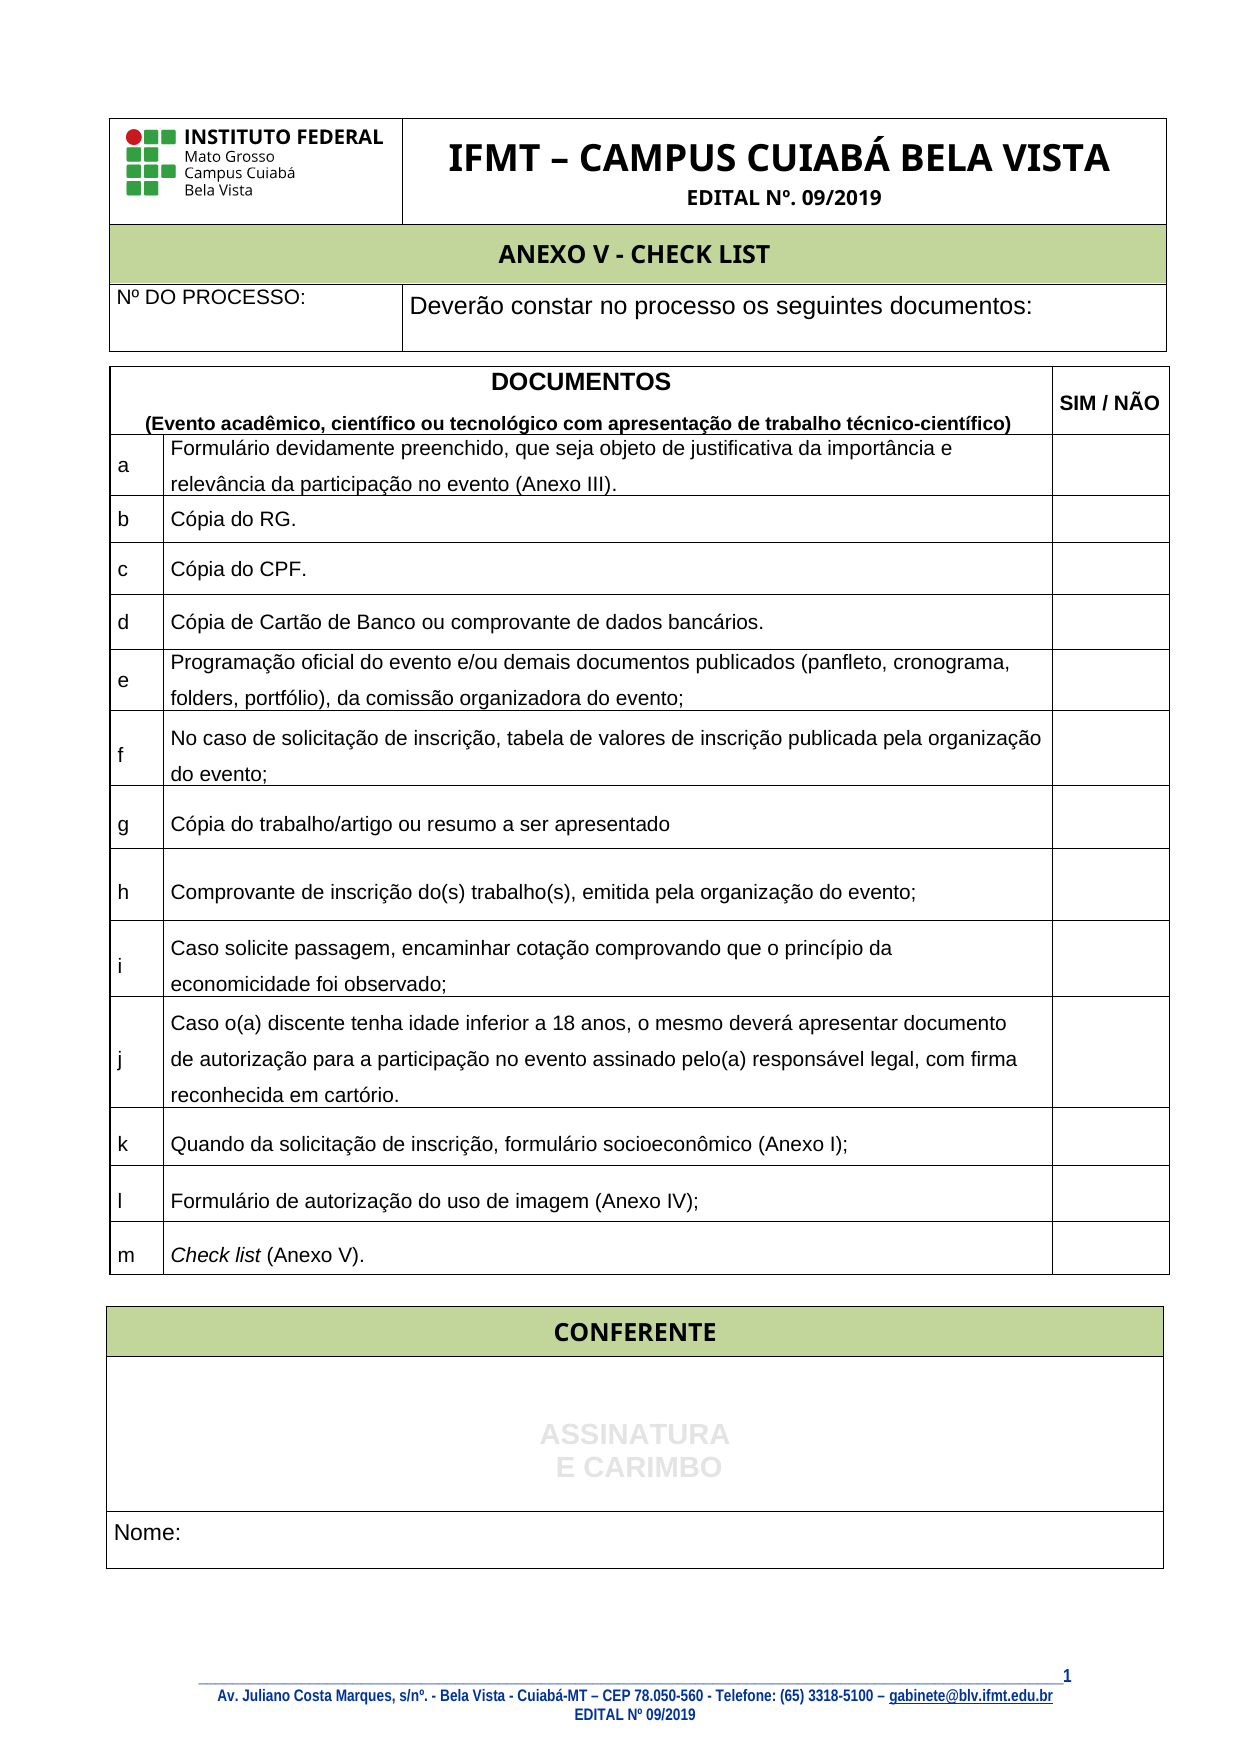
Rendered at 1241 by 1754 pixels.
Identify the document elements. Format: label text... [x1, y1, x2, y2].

table_cell [1053, 543, 1169, 593]
table_cell No caso de solicitação de inscrição, tabela de valores de inscrição publicada pela organização do evento; [164, 711, 1052, 785]
table_cell Cópia do RG. [164, 496, 1052, 542]
table_cell [1053, 711, 1169, 785]
table_cell a [111, 435, 163, 495]
table_cell Cópia do CPF. [164, 543, 1052, 593]
table_cell f [111, 711, 163, 785]
table_cell [1053, 1108, 1169, 1164]
table_header Conferente [107, 1307, 1163, 1356]
table_cell [1053, 435, 1169, 495]
table_cell Anexo v - Check List [110, 225, 1166, 283]
table_cell Quando da solicitação de inscrição, formulário socioeconômico (Anexo I); [164, 1108, 1052, 1164]
table_cell [1053, 650, 1169, 710]
table_cell Formulário devidamente preenchido, que seja objeto de justificativa da importância e relevância da participação no evento (Anexo III). [164, 435, 1052, 495]
table_cell Formulário de autorização do uso de imagem (Anexo IV); [164, 1166, 1052, 1221]
table_cell Deverão constar no processo os seguintes documentos: [403, 285, 1166, 351]
table_cell Programação oficial do evento e/ou demais documentos publicados (panfleto, cronograma, folders, portfólio), da comissão organizadora do evento; [164, 650, 1052, 710]
table_cell Cópia do trabalho/artigo ou resumo a ser apresentado [164, 786, 1052, 848]
table_cell i [111, 921, 163, 996]
table_cell Comprovante de inscrição do(s) trabalho(s), emitida pela organização do evento; [164, 849, 1052, 920]
table_cell ASSINATURA E CARIMBO [107, 1357, 1163, 1511]
table_header [110, 119, 402, 224]
table_cell [1053, 1166, 1169, 1221]
table_cell [1053, 595, 1169, 649]
table_cell [1053, 1222, 1169, 1274]
table_header Ifmt – campus CUIABÁ bela vista EDITAL Nº. 09/2019 [403, 119, 1166, 224]
table_cell [1053, 496, 1169, 542]
table_cell Nº do processo: [110, 285, 402, 351]
table_cell c [111, 543, 163, 593]
table_header DOCUMENTOS (evento acadêmico, científico ou tecnológico com apresentação de trabalho técnico-científico) [111, 367, 1052, 434]
table_cell g [111, 786, 163, 848]
table_cell h [111, 849, 163, 920]
table_cell e [111, 650, 163, 710]
table_cell Caso o(a) discente tenha idade inferior a 18 anos, o mesmo deverá apresentar documento de autorização para a participação no evento assinado pelo(a) responsável legal, com firma reconhecida em cartório. [164, 997, 1052, 1107]
table_cell [1053, 997, 1169, 1107]
table_cell Caso solicite passagem, encaminhar cotação comprovando que o princípio da economicidade foi observado; [164, 921, 1052, 996]
picture [118, 120, 394, 215]
table_cell [1053, 849, 1169, 920]
table_cell j [111, 997, 163, 1107]
table_header Sim / Não [1053, 367, 1169, 434]
table_cell Nome: [107, 1512, 1163, 1568]
table_cell [1053, 786, 1169, 848]
table_cell b [111, 496, 163, 542]
table_cell Cópia de Cartão de Banco ou comprovante de dados bancários. [164, 595, 1052, 649]
table_cell k [111, 1108, 163, 1164]
table_cell d [111, 595, 163, 649]
table_cell Check list (Anexo V). [164, 1222, 1052, 1274]
table_cell m [111, 1222, 163, 1274]
table_cell [1053, 921, 1169, 996]
table_cell l [111, 1166, 163, 1221]
